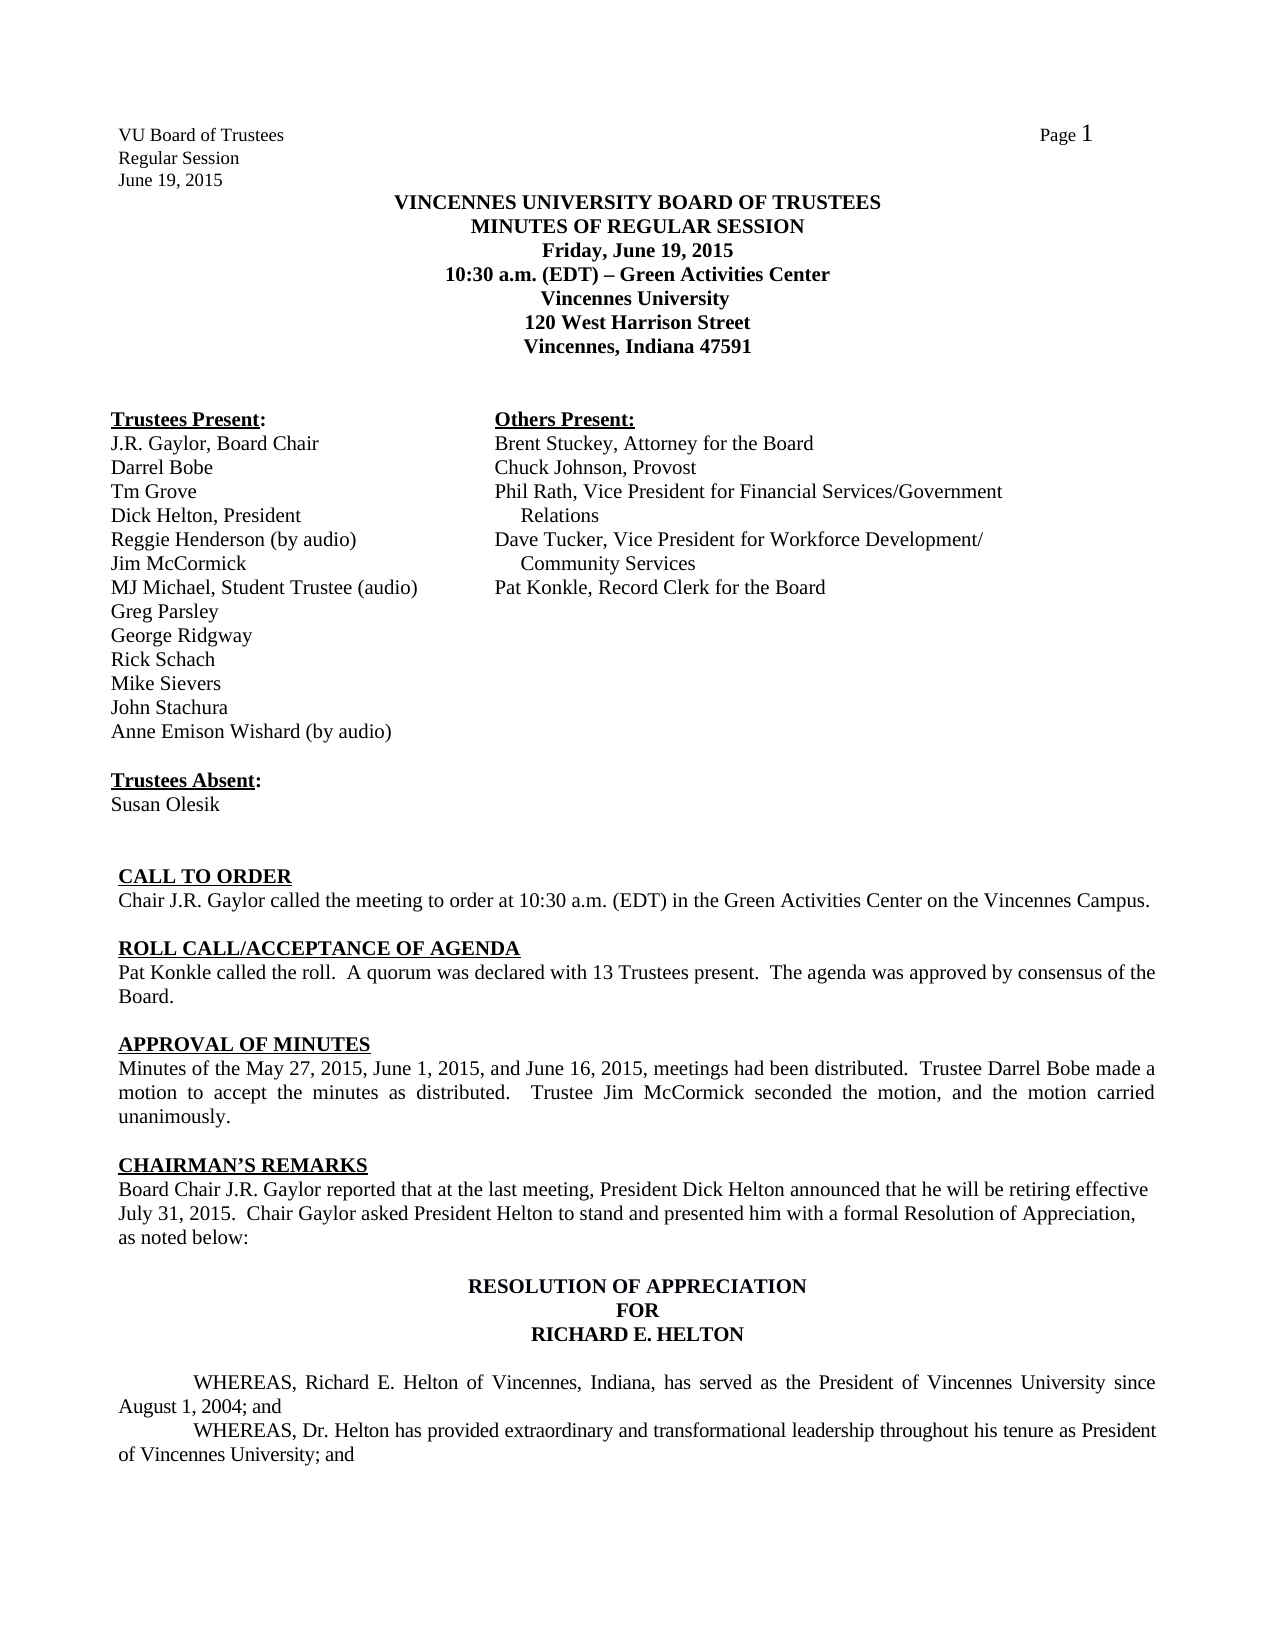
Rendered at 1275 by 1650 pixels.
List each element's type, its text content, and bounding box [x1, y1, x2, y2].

text FOR [118, 1298, 1157, 1322]
text WHEREAS, Richard E. Helton of Vincennes, Indiana, has served as the President of Vincennes University since August 1, 2004; and [118, 1370, 1157, 1418]
table_header Trustees Present: J.R. Gaylor, Board Chair Darrel Bobe Tm Grove Dick Helton, President Reggie Henderson (by audio) Jim McCormick MJ Michael, Student Trustee (audio) Greg Parsley George Ridgway Rick Schach Mike Sievers John Stachura Anne Emison Wishard (by audio) Trustees Absent: Susan Olesik [99, 407, 438, 864]
table_header Others Present: Brent Stuckey, Attorney for the Board Chuck Johnson, Provost Phil Rath, Vice President for Financial Services/Government Relations Dave Tucker, Vice President for Workforce Development/ Community Services Pat Konkle, Record Clerk for the Board [438, 407, 1095, 864]
text Pat Konkle called the roll. A quorum was declared with 13 Trustees present. The agenda was approved by consensus of the Board. [118, 960, 1157, 1008]
text ROLL CALL/ACCEPTANCE OF AGENDA [118, 936, 1157, 960]
text Board Chair J.R. Gaylor reported that at the last meeting, President Dick Helton announced that he will be retiring effective July 31, 2015. Chair Gaylor asked President Helton to stand and presented him with a formal Resolution of Appreciation, as noted below: [118, 1177, 1157, 1249]
subtitle RESOLUTION OF APPRECIATION [118, 1274, 1157, 1298]
text 10:30 a.m. (EDT) – Green Activities Center [118, 262, 1157, 286]
text MINUTES OF REGULAR SESSION [118, 214, 1157, 238]
text Vincennes University [118, 286, 1157, 310]
text CALL TO ORDER [118, 864, 1157, 888]
text Chair J.R. Gaylor called the meeting to order at 10:30 a.m. (EDT) in the Green Activities Center on the Vincennes Campus. [118, 888, 1157, 912]
text Minutes of the May 27, 2015, June 1, 2015, and June 16, 2015, meetings had been distributed. Trustee Darrel Bobe made a motion to accept the minutes as distributed. Trustee Jim McCormick seconded the motion, and the motion carried unanimously. [118, 1056, 1157, 1128]
text APPROVAL OF MINUTES [118, 1032, 1157, 1056]
title VINCENNES UNIVERSITY BOARD OF TRUSTEES [118, 190, 1157, 214]
text RICHARD E. HELTON [118, 1322, 1157, 1346]
text WHEREAS, Dr. Helton has provided extraordinary and transformational leadership throughout his tenure as President of Vincennes University; and [118, 1418, 1157, 1466]
text Friday, June 19, 2015 [118, 238, 1157, 262]
text 120 West Harrison Street [118, 310, 1157, 334]
text Vincennes, Indiana 47591 [118, 334, 1157, 358]
text CHAIRMAN’S REMARKS [118, 1152, 1157, 1177]
